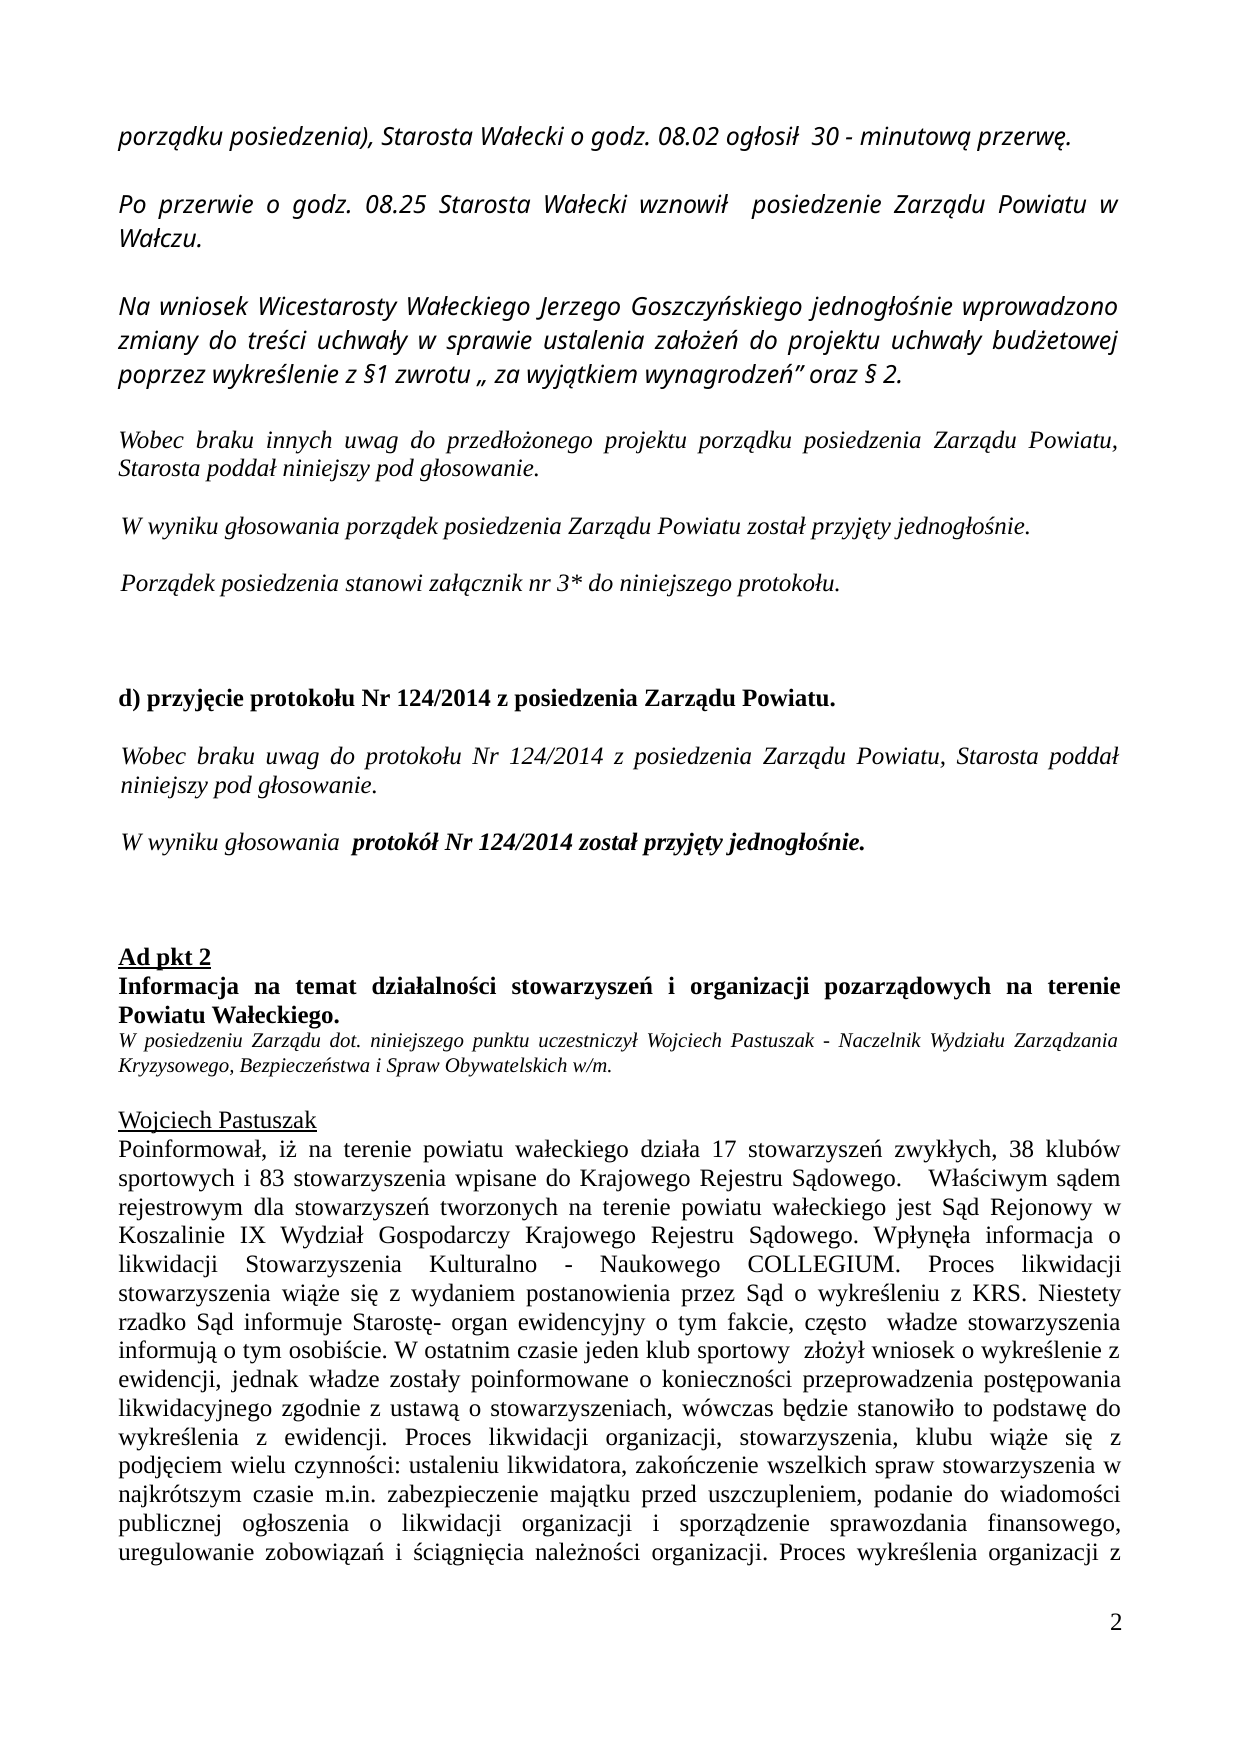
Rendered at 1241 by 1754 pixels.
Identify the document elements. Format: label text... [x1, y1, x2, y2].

text d) przyjęcie protokołu Nr 124/2014 z posiedzenia Zarządu Powiatu. [118, 683, 1122, 712]
text Informacja na temat działalności stowarzyszeń i organizacji pozarządowych na terenie Powiatu Wałeckiego. [118, 971, 1122, 1028]
text W wyniku głosowania porządek posiedzenia Zarządu Powiatu został przyjęty jednogłośnie. [83, 511, 1122, 540]
text Ad pkt 2 [118, 942, 1122, 971]
text Po przerwie o godz. 08.25 Starosta Wałecki wznowił posiedzenie Zarządu Powiatu w Wałczu. [118, 186, 1122, 254]
text W posiedzeniu Zarządu dot. niniejszego punktu uczestniczył Wojciech Pastuszak - Naczelnik Wydziału Zarządzania Kryzysowego, Bezpieczeństwa i Spraw Obywatelskich w/m. [118, 1028, 1122, 1077]
text porządku posiedzenia), Starosta Wałecki o godz. 08.02 ogłosił 30 - minutową przerwę. [118, 118, 1122, 152]
text Wobec braku uwag do protokołu Nr 124/2014 z posiedzenia Zarządu Powiatu, Starosta poddał niniejszy pod głosowanie. [83, 741, 1122, 798]
text Wobec braku innych uwag do przedłożonego projektu porządku posiedzenia Zarządu Powiatu, Starosta poddał niniejszy pod głosowanie. [118, 425, 1122, 482]
text Porządek posiedzenia stanowi załącznik nr 3* do niniejszego protokołu. [83, 568, 1122, 597]
text W wyniku głosowania protokół Nr 124/2014 został przyjęty jednogłośnie. [83, 827, 1122, 856]
text Wojciech Pastuszak [118, 1105, 1122, 1134]
text Na wniosek Wicestarosty Wałeckiego Jerzego Goszczyńskiego jednogłośnie wprowadzono zmiany do treści uchwały w sprawie ustalenia założeń do projektu uchwały budżetowej poprzez wykreślenie z §1 zwrotu „ za wyjątkiem wynagrodzeń” oraz § 2. [118, 288, 1122, 391]
text Poinformował, iż na terenie powiatu wałeckiego działa 17 stowarzyszeń zwykłych, 38 klubów sportowych i 83 stowarzyszenia wpisane do Krajowego Rejestru Sądowego. Właściwym sądem rejestrowym dla stowarzyszeń tworzonych na terenie powiatu wałeckiego jest Sąd Rejonowy w Koszalinie IX Wydział Gospodarczy Krajowego Rejestru Sądowego. Wpłynęła informacja o likwidacji Stowarzyszenia Kulturalno - Naukowego COLLEGIUM. Proces likwidacji stowarzyszenia wiąże się z wydaniem postanowienia przez Sąd o wykreśleniu z KRS. Niestety rzadko Sąd informuje Starostę- organ ewidencyjny o tym fakcie, często władze stowarzyszenia informują o tym osobiście. W ostatnim czasie jeden klub sportowy złożył wniosek o wykreślenie z ewidencji, jednak władze zostały poinformowane o konieczności przeprowadzenia postępowania likwidacyjnego zgodnie z ustawą o stowarzyszeniach, wówczas będzie stanowiło to podstawę do wykreślenia z ewidencji. Proces likwidacji organizacji, stowarzyszenia, klubu wiąże się z podjęciem wielu czynności: ustaleniu likwidatora, zakończenie wszelkich spraw stowarzyszenia w najkrótszym czasie m.in. zabezpieczenie majątku przed uszczupleniem, podanie do wiadomości publicznej ogłoszenia o likwidacji organizacji i sporządzenie sprawozdania finansowego, uregulowanie zobowiązań i ściągnięcia należności organizacji. Proces wykreślenia organizacji z [118, 1134, 1122, 1565]
